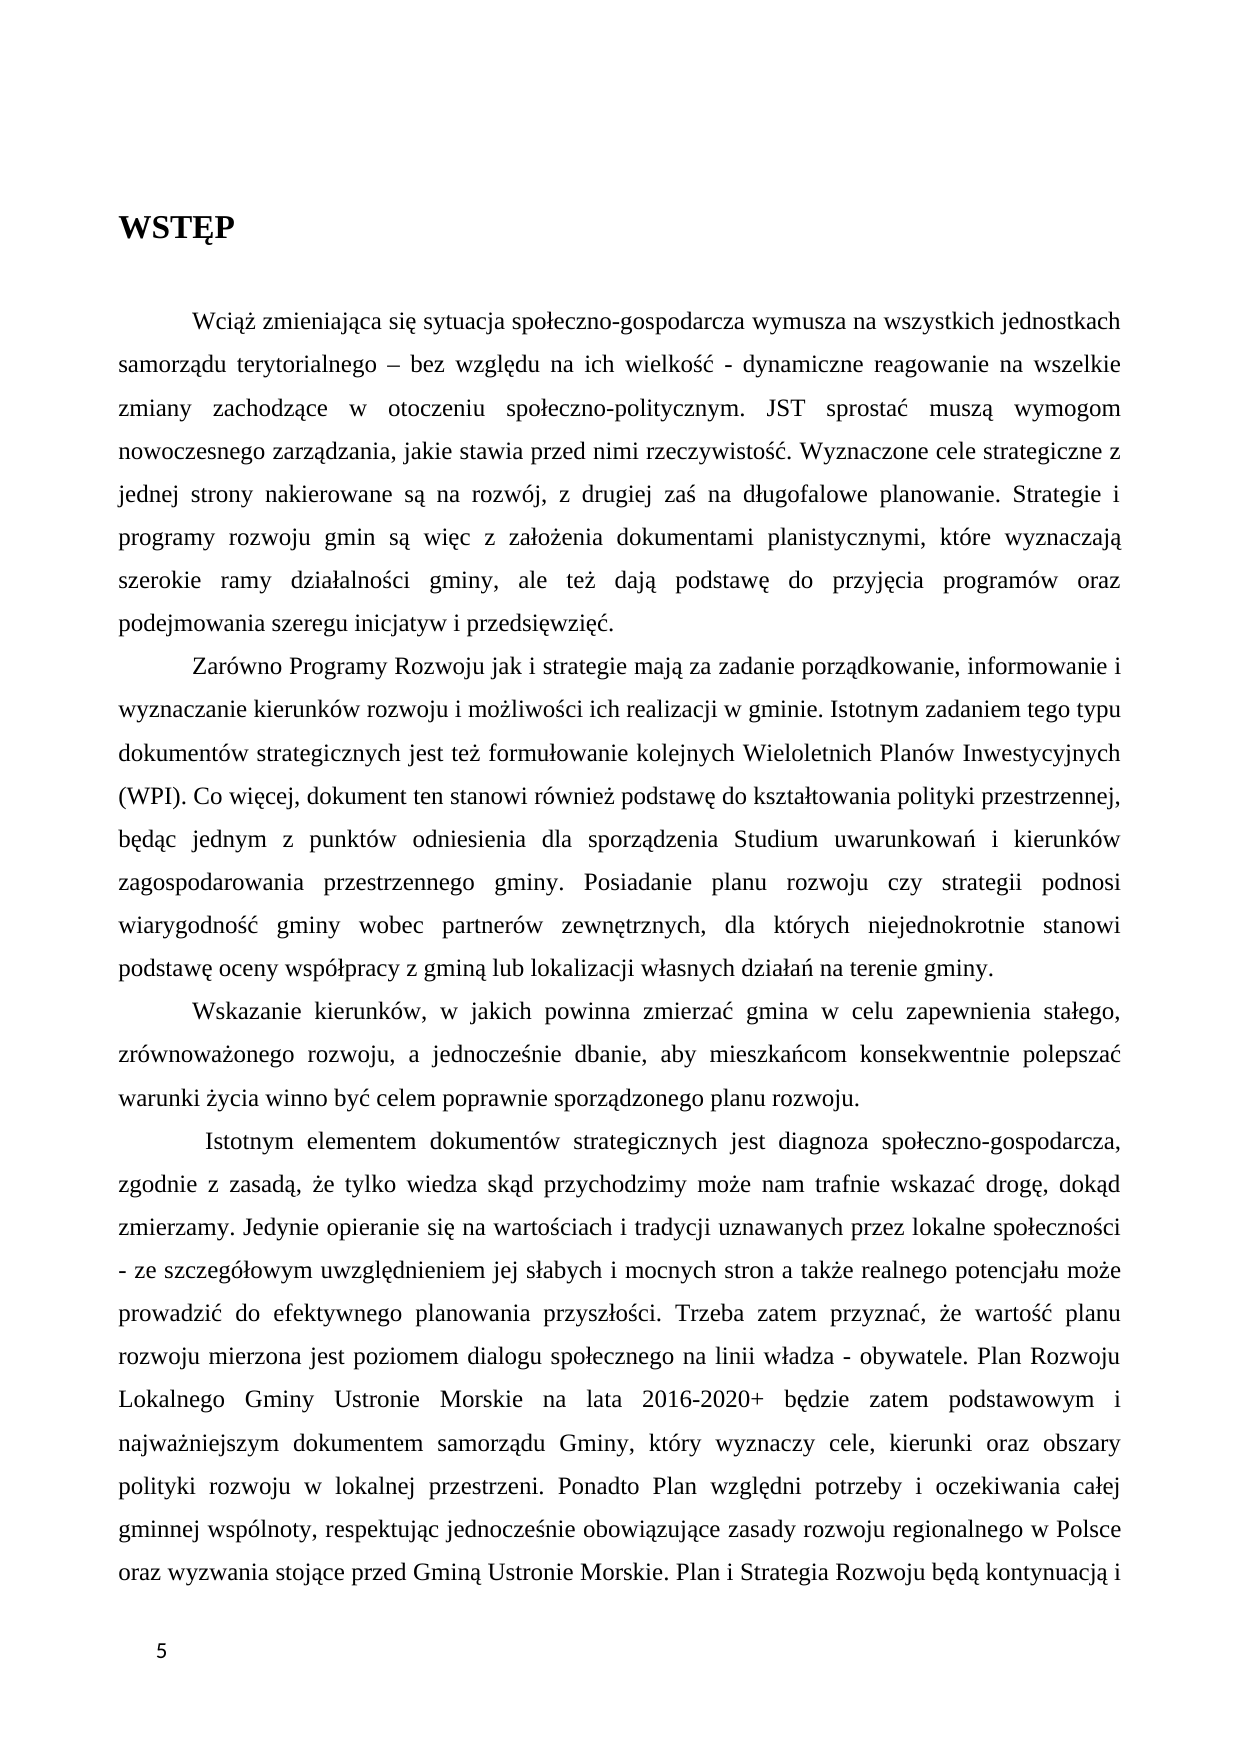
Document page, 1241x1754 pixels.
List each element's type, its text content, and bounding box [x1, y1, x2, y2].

subtitle WSTĘP [118, 207, 1122, 245]
text Istotnym elementem dokumentów strategicznych jest diagnoza społeczno-gospodarcza, zgodnie z zasadą, że tylko wiedza skąd przychodzimy może nam trafnie wskazać drogę, dokąd zmierzamy. Jedynie opieranie się na wartościach i tradycji uznawanych przez lokalne społeczności - ze szczegółowym uwzględnieniem jej słabych i mocnych stron a także realnego potencjału może prowadzić do efektywnego planowania przyszłości. Trzeba zatem przyznać, że wartość planu rozwoju mierzona jest poziomem dialogu społecznego na linii władza - obywatele. Plan Rozwoju Lokalnego Gminy Ustronie Morskie na lata 2016-2020+ będzie zatem podstawowym i najważniejszym dokumentem samorządu Gminy, który wyznaczy cele, kierunki oraz obszary polityki rozwoju w lokalnej przestrzeni. Ponadto Plan względni potrzeby i oczekiwania całej gminnej wspólnoty, respektując jednocześnie obowiązujące zasady rozwoju regionalnego w Polsce oraz wyzwania stojące przed Gminą Ustronie Morskie. Plan i Strategia Rozwoju będą kontynuacją i [118, 1126, 1122, 1586]
text Zarówno Programy Rozwoju jak i strategie mają za zadanie porządkowanie, informowanie i wyznaczanie kierunków rozwoju i możliwości ich realizacji w gminie. Istotnym zadaniem tego typu dokumentów strategicznych jest też formułowanie kolejnych Wieloletnich Planów Inwestycyjnych (WPI). Co więcej, dokument ten stanowi również podstawę do kształtowania polityki przestrzennej, będąc jednym z punktów odniesienia dla sporządzenia Studium uwarunkowań i kierunków zagospodarowania przestrzennego gminy. Posiadanie planu rozwoju czy strategii podnosi wiarygodność gminy wobec partnerów zewnętrznych, dla których niejednokrotnie stanowi podstawę oceny współpracy z gminą lub lokalizacji własnych działań na terenie gminy. [118, 651, 1122, 982]
text Wskazanie kierunków, w jakich powinna zmierzać gmina w celu zapewnienia stałego, zrównoważonego rozwoju, a jednocześnie dbanie, aby mieszkańcom konsekwentnie polepszać warunki życia winno być celem poprawnie sporządzonego planu rozwoju. [118, 996, 1122, 1111]
text Wciąż zmieniająca się sytuacja społeczno-gospodarcza wymusza na wszystkich jednostkach samorządu terytorialnego – bez względu na ich wielkość - dynamiczne reagowanie na wszelkie zmiany zachodzące w otoczeniu społeczno-politycznym. JST sprostać muszą wymogom nowoczesnego zarządzania, jakie stawia przed nimi rzeczywistość. Wyznaczone cele strategiczne z jednej strony nakierowane są na rozwój, z drugiej zaś na długofalowe planowanie. Strategie i programy rozwoju gmin są więc z założenia dokumentami planistycznymi, które wyznaczają szerokie ramy działalności gminy, ale też dają podstawę do przyjęcia programów oraz podejmowania szeregu inicjatyw i przedsięwzięć. [118, 306, 1122, 637]
